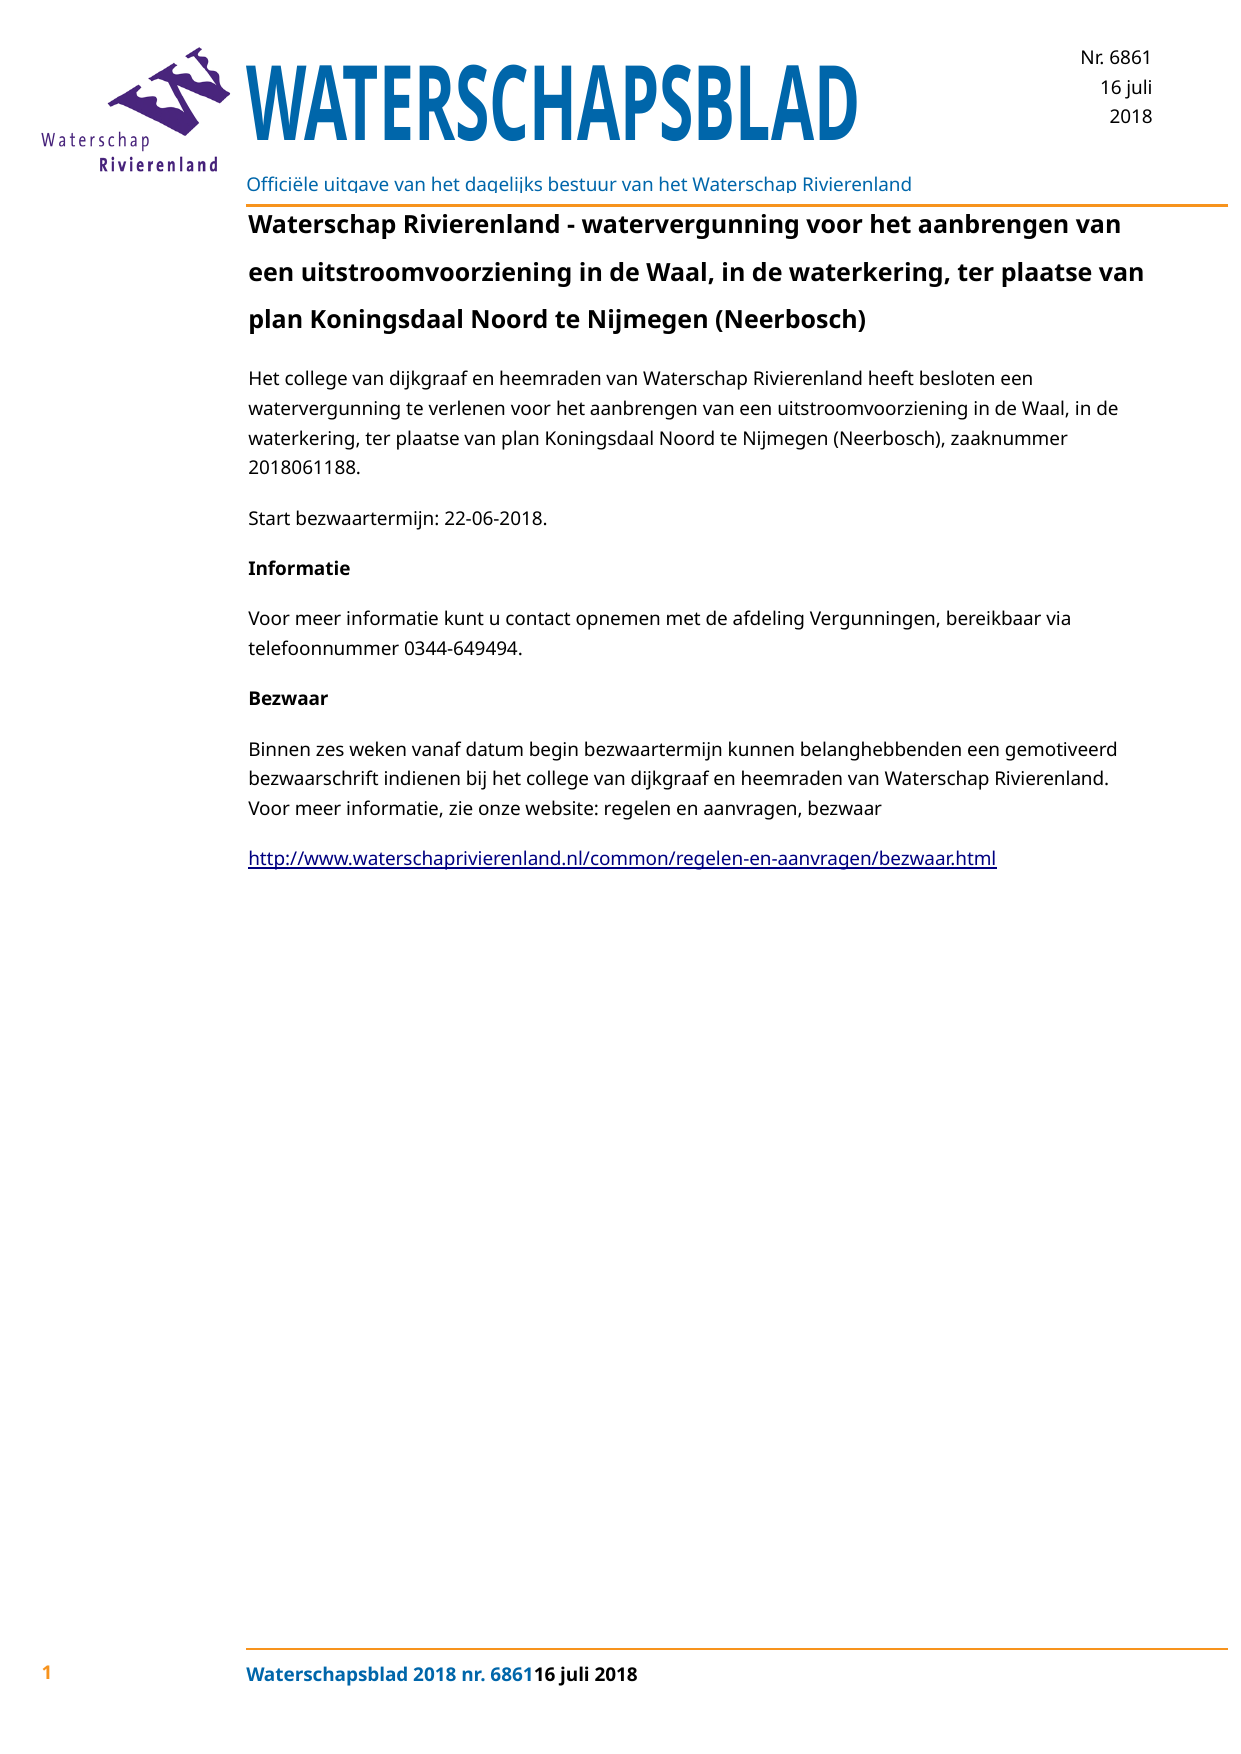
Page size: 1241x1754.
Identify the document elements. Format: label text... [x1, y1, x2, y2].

text Waterschap Rivierenland - watervergunning voor het aanbrengen van een uitstroomvoorziening in de Waal, in de waterkering, ter plaatse van plan Koningsdaal Noord te Nijmegen (Neerbosch) [248, 207, 1152, 336]
text Het college van dijkgraaf en heemraden van Waterschap Rivierenland heeft besloten een watervergunning te verlenen voor het aanbrengen van een uitstroomvoorziening in de Waal, in de waterkering, ter plaatse van plan Koningsdaal Noord te Nijmegen (Neerbosch), zaaknummer 2018061188. [248, 366, 1152, 480]
picture [41, 47, 231, 172]
text Bezwaar [248, 686, 1152, 711]
text Start bezwaartermijn: 22-06-2018. [248, 505, 1152, 530]
text Informatie [248, 555, 1152, 581]
text Binnen zes weken vanaf datum begin bezwaartermijn kunnen belanghebbenden een gemotiveerd bezwaarschrift indienen bij het college van dijkgraaf en heemraden van Waterschap Rivierenland. Voor meer informatie, zie onze website: regelen en aanvragen, bezwaar [248, 736, 1152, 821]
text Voor meer informatie kunt u contact opnemen met de afdeling Vergunningen, bereikbaar via telefoonnummer 0344-649494. [248, 606, 1152, 661]
text http://www.waterschaprivierenland.nl/common/regelen-en-aanvragen/bezwaar.html [248, 846, 1152, 871]
